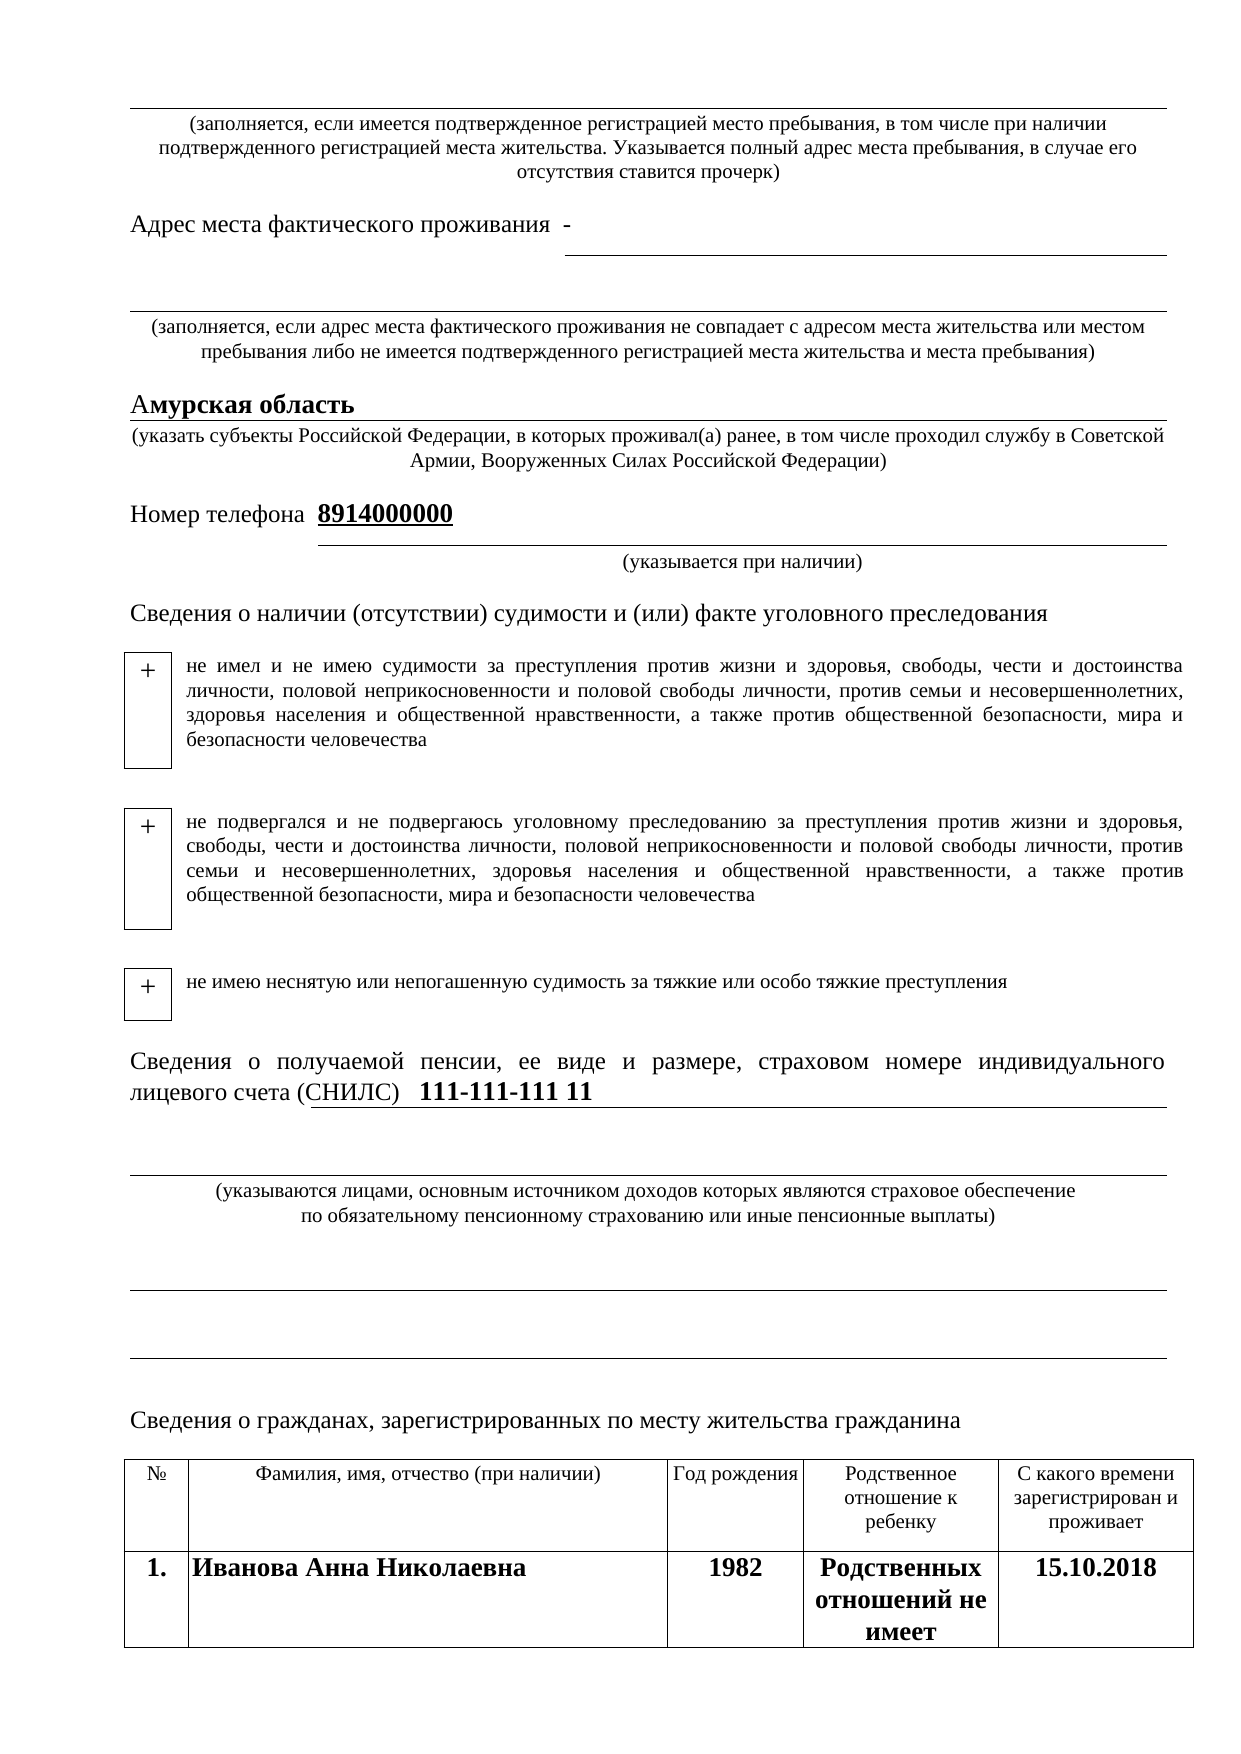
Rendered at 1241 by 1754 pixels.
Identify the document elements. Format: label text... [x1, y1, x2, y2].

table_header № [125, 1460, 188, 1551]
table_header + [125, 653, 171, 768]
text Адрес места фактического проживания - [130, 209, 1167, 238]
table_header + [125, 809, 171, 928]
text (заполняется, если адрес места фактического проживания не совпадает с адресом места жительства или местом пребывания либо не имеется подтвержденного регистрацией места жительства и места пребывания) [130, 312, 1167, 363]
table_header + [125, 969, 171, 1020]
table_header Год рождения [668, 1460, 803, 1551]
text Сведения о наличии (отсутствии) судимости и (или) факте уголовного преследования [130, 598, 1167, 627]
text Сведения о гражданах, зарегистрированных по месту жительства гражданина [130, 1405, 1167, 1434]
text Номер телефона 8914000000 [130, 497, 1167, 528]
table_header не имею неснятую или непогашенную судимость за тяжкие или особо тяжкие преступления [172, 968, 1193, 1020]
table_header Фамилия, имя, отчество (при наличии) [189, 1460, 667, 1551]
text (указать субъекты Российской Федерации, в которых проживал(а) ранее, в том числе проходил службу в Советской Армии, Вооруженных Силах Российской Федерации) [130, 421, 1167, 472]
table_cell Иванова Анна Николаевна [189, 1552, 667, 1647]
table_header Родственное отношение к ребенку [804, 1460, 998, 1551]
text (заполняется, если имеется подтвержденное регистрацией место пребывания, в том числе при наличии подтвержденного регистрацией места жительства. Указывается полный адрес места пребывания, в случае его отсутствия ставится прочерк) [130, 109, 1167, 183]
text Сведения о получаемой пенсии, ее виде и размере, страховом номере индивидуального лицевого счета (СНИЛС) 111-111-111 11 [130, 1046, 1167, 1106]
table_header С какого времени зарегистрирован и проживает [999, 1460, 1193, 1551]
text (указывается при наличии) [318, 546, 1167, 573]
table_header не подвергался и не подвергаюсь уголовному преследованию за преступления против жизни и здоровья, свободы, чести и достоинства личности, половой неприкосновенности и половой свободы личности, против семьи и несовершеннолетних, здоровья населения и общественной нравственности, а также против общественной безопасности, мира и безопасности человечества [172, 808, 1193, 928]
table_cell 15.10.2018 [999, 1552, 1193, 1647]
table_cell 1. [125, 1552, 188, 1647]
text Амурская область [130, 388, 1167, 419]
table_cell 1982 [668, 1552, 803, 1647]
text (указываются лицами, основным источником доходов которых являются страховое обеспечение по обязательному пенсионному страхованию или иные пенсионные выплаты) [130, 1176, 1167, 1227]
table_header не имел и не имею судимости за преступления против жизни и здоровья, свободы, чести и достоинства личности, половой неприкосновенности и половой свободы личности, против семьи и несовершеннолетних, здоровья населения и общественной нравственности, а также против общественной безопасности, мира и безопасности человечества [172, 652, 1193, 768]
table_cell Родственных отношений не имеет [804, 1552, 998, 1647]
